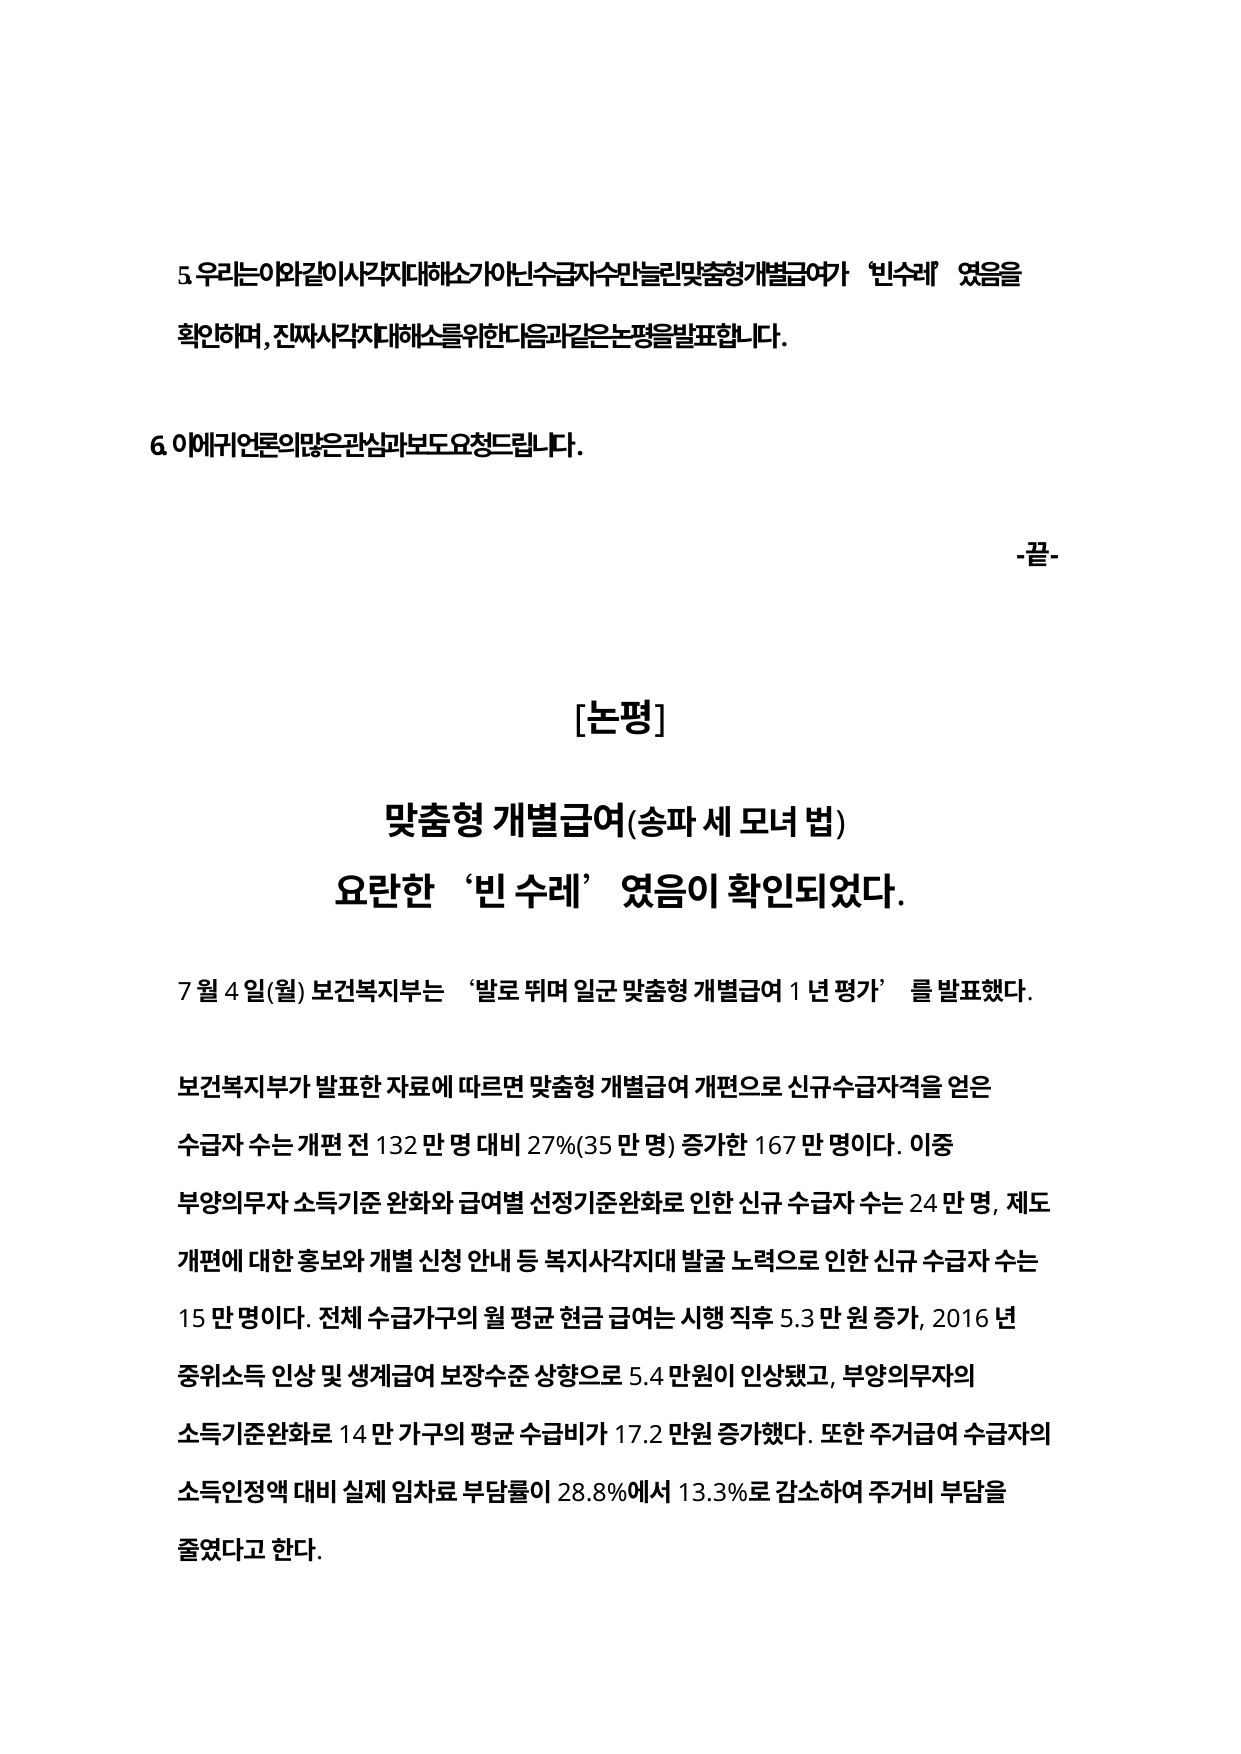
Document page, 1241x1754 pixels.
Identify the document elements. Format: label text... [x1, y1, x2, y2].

text [논평] [177, 688, 1063, 742]
text 5. 우리는 이와 같이 사각지대 해소가 아닌 수급자 수만 늘린 맞춤형 개별급여가 ‘빈 수레’ 였음을 확인하며, 진짜 사각지대 해소를 위한 다음과 같은 논평을 발표 합니다. [177, 253, 1063, 355]
text 맞춤형 개별급여(송파 세 모녀 법) [177, 791, 1063, 846]
text 7월 4일(월) 보건복지부는 ‘발로 뛰며 일군 맞춤형 개별급여 1년 평가’ 를 발표했다. [177, 971, 1063, 1007]
text 요란한‘빈 수레’였음이 확인되었다. [177, 862, 1063, 916]
text -끝- [149, 533, 1063, 572]
text 6. 이에 귀 언론의 많은 관심과 보도 요청드립니다. [149, 424, 1063, 463]
text 보건복지부가 발표한 자료에 따르면 맞춤형 개별급여 개편으로 신규수급자격을 얻은 수급자 수는 개편 전 132만 명 대비 27%(35만 명) 증가한 167만 명이다. 이중 부양의무자 소득기준 완화와 급여별 선정기준완화로 인한 신규 수급자 수는 24만 명, 제도 개편에 대한 홍보와 개별 신청 안내 등 복지사각지대 발굴 노력으로 인한 신규 수급자 수는 15만 명이다. 전체 수급가구의 월 평균 현금 급여는 시행 직후 5.3만 원 증가, 2016년 중위소득 인상 및 생계급여 보장수준 상향으로 5.4만원이 인상됐고, 부양의무자의 소득기준완화로 14만 가구의 평균 수급비가 17.2만원 증가했다. 또한 주거급여 수급자의 소득인정액 대비 실제 임차료 부담률이 28.8%에서 13.3%로 감소하여 주거비 부담을 줄였다고 한다. [177, 1067, 1063, 1567]
